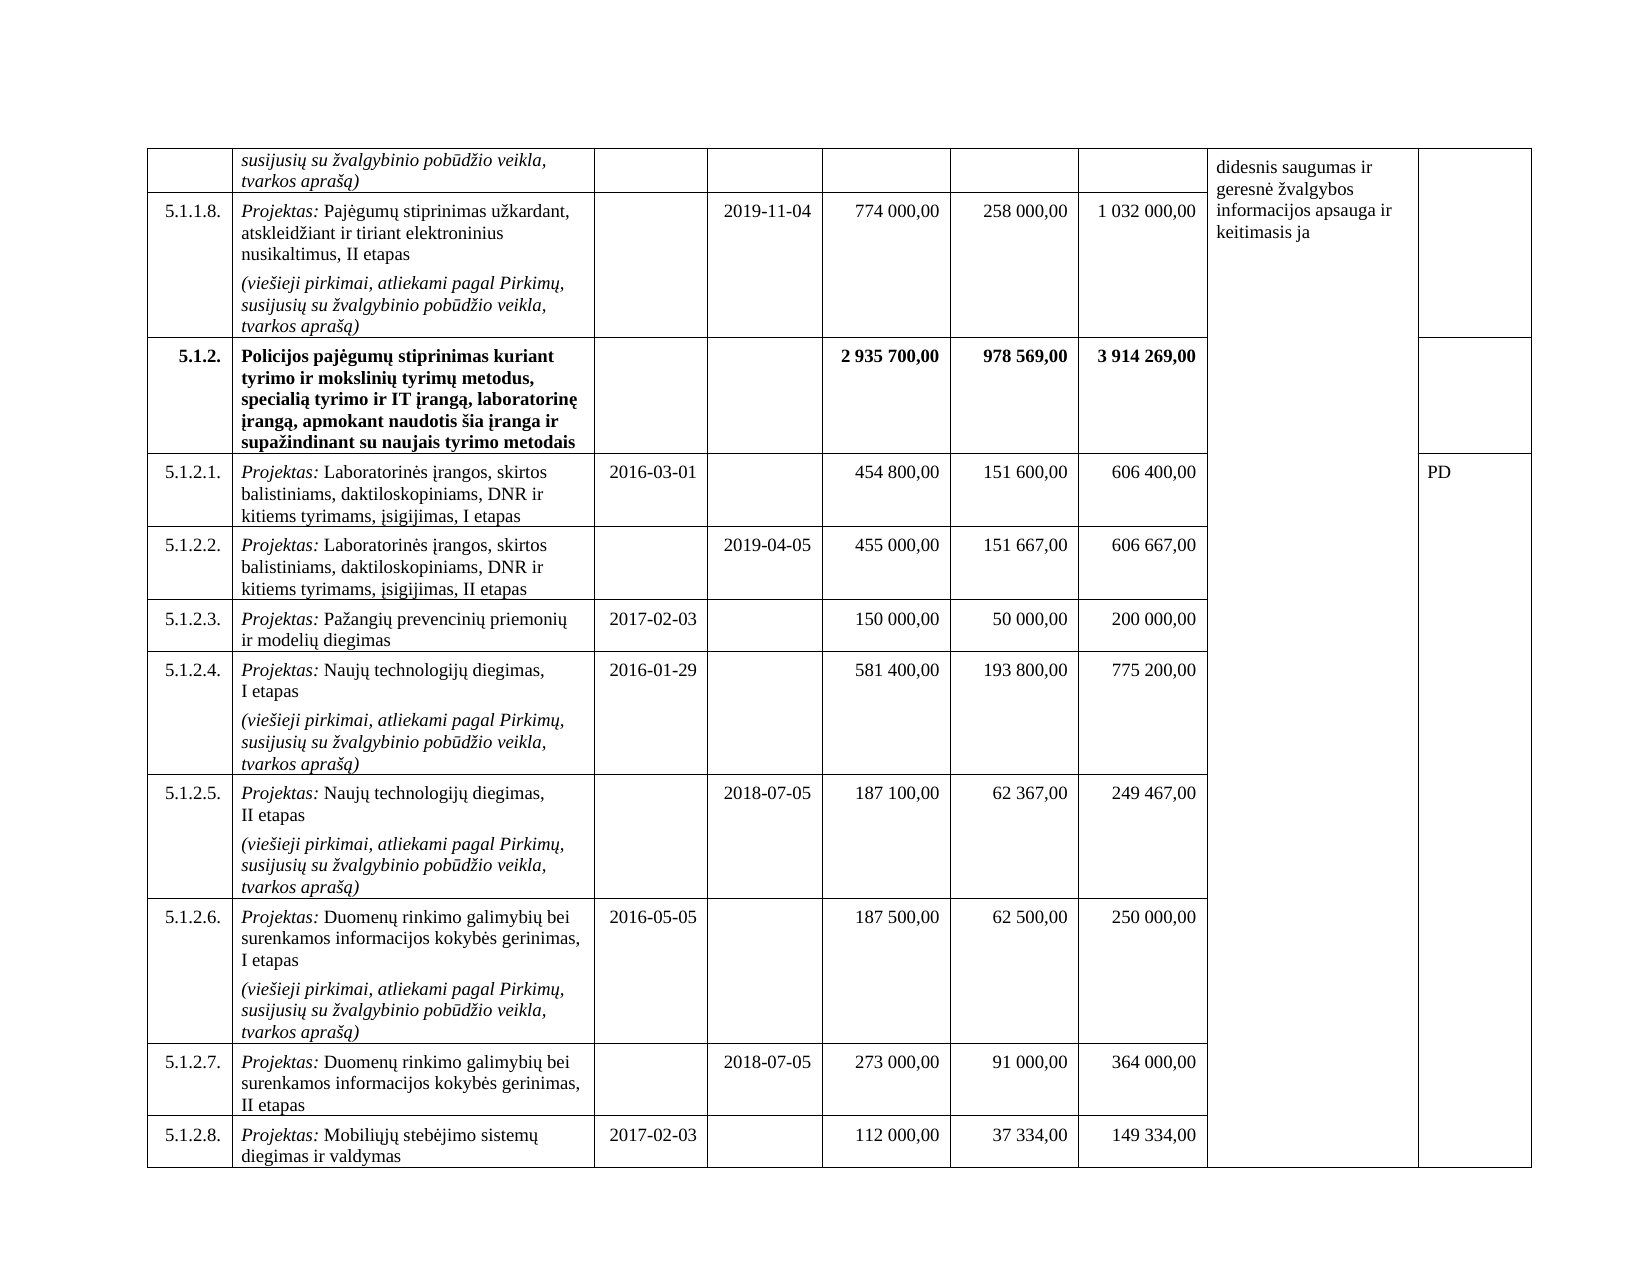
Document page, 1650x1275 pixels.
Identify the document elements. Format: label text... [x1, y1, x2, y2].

table_cell 249 467,00 [1079, 775, 1207, 897]
table_cell 50 000,00 [951, 600, 1078, 651]
table_cell Projektas: Naujų technologijų diegimas, II etapas (viešieji pirkimai, atliekami pagal Pirkimų, susijusių su žvalgybinio pobūdžio veikla, tvarkos aprašą) [233, 775, 594, 897]
table_cell Projektas: Laboratorinės įrangos, skirtos balistiniams, daktiloskopiniams, DNR ir kitiems tyrimams, įsigijimas, II etapas [233, 527, 594, 599]
table_cell 2 935 700,00 [823, 338, 950, 453]
table_cell 2016-03-01 [595, 454, 707, 526]
table_cell [708, 899, 822, 1042]
table_cell [951, 149, 1078, 192]
table_cell susijusių su žvalgybinio pobūdžio veikla, tvarkos aprašą) [233, 149, 594, 192]
table_cell [1419, 149, 1531, 337]
table_cell [708, 600, 822, 651]
table_cell 5.1.2.7. [148, 1044, 232, 1115]
table_cell 1 176 000,00 [823, 149, 950, 192]
table_cell 455 000,00 [823, 527, 950, 599]
table_cell 2018-07-05 [708, 1044, 822, 1115]
table_cell 250 000,00 [1079, 899, 1207, 1042]
table_cell 581 400,00 [823, 652, 950, 774]
table_cell 978 569,00 [951, 338, 1078, 453]
table_cell 273 000,00 [823, 1044, 950, 1115]
table_cell Projektas: Mobiliųjų stebėjimo sistemų diegimas ir valdymas [233, 1116, 594, 1167]
table_cell 5.1.2.8. [148, 1116, 232, 1167]
table_cell 187 100,00 [823, 775, 950, 897]
table_cell 5.1.2.2. [148, 527, 232, 599]
table_cell 5.1.2.5. [148, 775, 232, 897]
table_cell 62 367,00 [951, 775, 1078, 897]
table_cell [1079, 149, 1207, 192]
table_cell didesnis saugumas ir geresnė žvalgybos informacijos apsauga ir keitimasis ja [1208, 149, 1418, 1167]
table_cell 37 334,00 [951, 1116, 1078, 1167]
table_cell 2016-01-29 [595, 652, 707, 774]
table_cell 150 000,00 [823, 600, 950, 651]
table_cell 2017-02-03 [595, 1116, 707, 1167]
table_cell Projektas: Pajėgumų stiprinimas užkardant, atskleidžiant ir tiriant elektroninius nusikaltimus, II etapas (viešieji pirkimai, atliekami pagal Pirkimų, susijusių su žvalgybinio pobūdžio veikla, tvarkos aprašą) [233, 193, 594, 337]
table_cell PD [1419, 454, 1531, 1167]
table_cell [595, 149, 707, 192]
table_cell 91 000,00 [951, 1044, 1078, 1115]
table_cell Projektas: Pažangių prevencinių priemonių ir modelių diegimas [233, 600, 594, 651]
table_cell [595, 527, 707, 599]
table_cell 1 032 000,00 [1079, 193, 1207, 337]
table_cell 774 000,00 [823, 193, 950, 337]
table_cell 454 800,00 [823, 454, 950, 526]
table_cell Projektas: Duomenų rinkimo galimybių bei surenkamos informacijos kokybės gerinimas, II etapas [233, 1044, 594, 1115]
table_cell 62 500,00 [951, 899, 1078, 1042]
table_cell 5.1.2. [148, 338, 232, 453]
table_cell 5.1.2.3. [148, 600, 232, 651]
table_cell [708, 652, 822, 774]
table_cell Projektas: Laboratorinės įrangos, skirtos balistiniams, daktiloskopiniams, DNR ir kitiems tyrimams, įsigijimas, I etapas [233, 454, 594, 526]
table_cell 2019-11-04 [708, 193, 822, 337]
table_cell [708, 149, 822, 192]
table_cell 200 000,00 [1079, 600, 1207, 651]
table_cell [148, 149, 232, 192]
table_cell 5.1.2.6. [148, 899, 232, 1042]
table_cell 2019-04-05 [708, 527, 822, 599]
table_cell 2018-07-05 [708, 775, 822, 897]
table_cell 2016-05-05 [595, 899, 707, 1042]
table_cell [595, 1044, 707, 1115]
table_cell Projektas: Naujų technologijų diegimas, I etapas (viešieji pirkimai, atliekami pagal Pirkimų, susijusių su žvalgybinio pobūdžio veikla, tvarkos aprašą) [233, 652, 594, 774]
table_cell 112 000,00 [823, 1116, 950, 1167]
table_cell 187 500,00 [823, 899, 950, 1042]
table_cell [595, 193, 707, 337]
table_cell Policijos pajėgumų stiprinimas kuriant tyrimo ir mokslinių tyrimų metodus, specialią tyrimo ir IT įrangą, laboratorinę įrangą, apmokant naudotis šia įranga ir supažindinant su naujais tyrimo metodais [233, 338, 594, 453]
table_cell [595, 338, 707, 453]
table_cell [708, 338, 822, 453]
table_cell 364 000,00 [1079, 1044, 1207, 1115]
table_cell 151 600,00 [951, 454, 1078, 526]
table_cell 5.1.2.4. [148, 652, 232, 774]
table_cell 149 334,00 [1079, 1116, 1207, 1167]
table_cell Projektas: Duomenų rinkimo galimybių bei surenkamos informacijos kokybės gerinimas, I etapas (viešieji pirkimai, atliekami pagal Pirkimų, susijusių su žvalgybinio pobūdžio veikla, tvarkos aprašą) [233, 899, 594, 1042]
table_cell [1419, 338, 1531, 453]
table_cell 193 800,00 [951, 652, 1078, 774]
table_cell 606 667,00 [1079, 527, 1207, 599]
table_cell 5.1.1.8. [148, 193, 232, 337]
table_cell [708, 1116, 822, 1167]
table_cell [595, 775, 707, 897]
table_cell 258 000,00 [951, 193, 1078, 337]
table_cell 2017-02-03 [595, 600, 707, 651]
table_cell 775 200,00 [1079, 652, 1207, 774]
table_cell [708, 454, 822, 526]
table_cell 3 914 269,00 [1079, 338, 1207, 453]
table_cell 151 667,00 [951, 527, 1078, 599]
table_cell 606 400,00 [1079, 454, 1207, 526]
table_cell 5.1.2.1. [148, 454, 232, 526]
